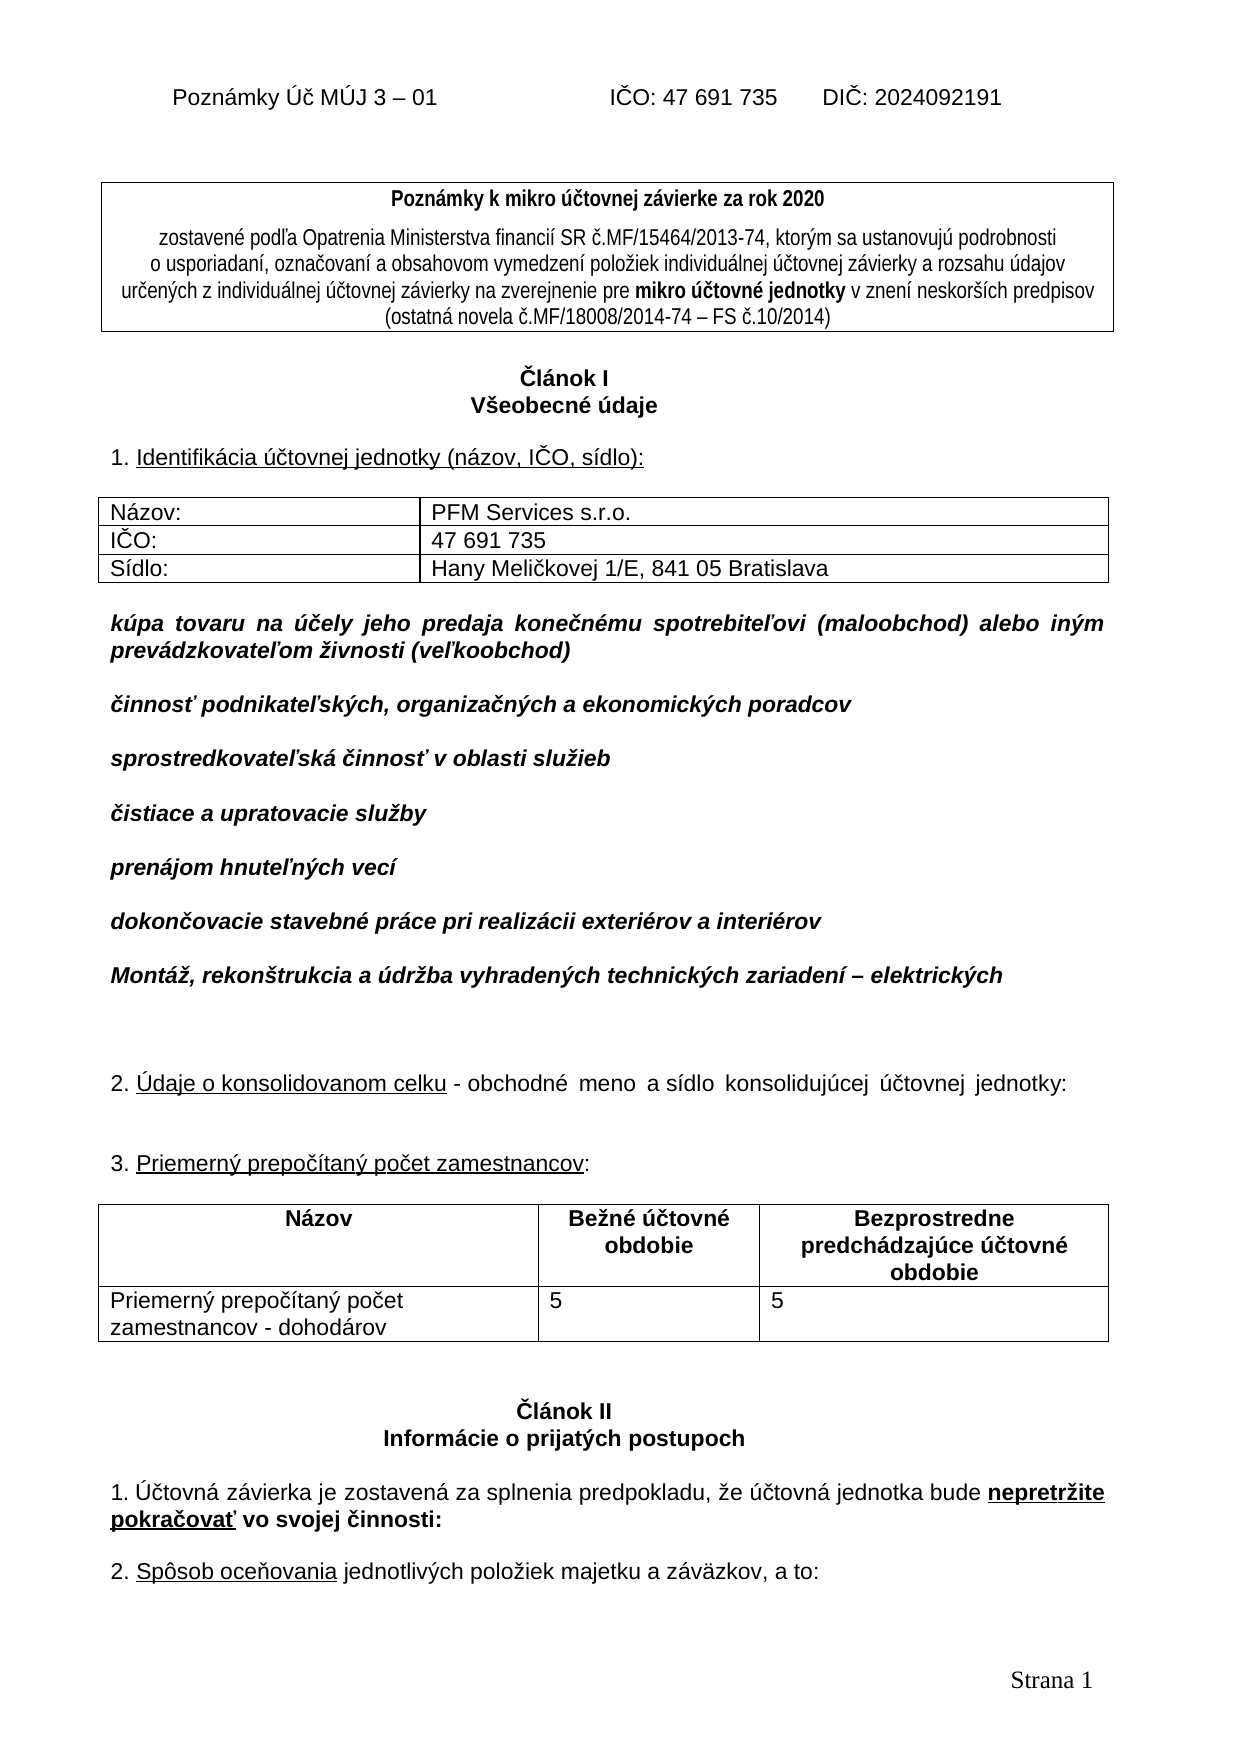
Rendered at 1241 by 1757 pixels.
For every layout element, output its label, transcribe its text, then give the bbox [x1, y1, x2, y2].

text 2. Údaje o konsolidovanom celku - obchodné meno a sídlo konsolidujúcej účtovnej jednotky: [110, 1070, 1105, 1097]
table_cell Priemerný prepočítaný počet zamestnancov - dohodárov [99, 1287, 538, 1341]
table_header Názov [99, 1205, 538, 1286]
table_header Názov: [99, 498, 419, 525]
text Montáž, rekonštrukcia a údržba vyhradených technických zariadení – elektrických [110, 962, 1105, 989]
text dokončovacie stavebné práce pri realizácii exteriérov a interiérov [110, 908, 1105, 935]
text 3. Priemerný prepočítaný počet zamestnancov: [110, 1149, 1105, 1176]
text 1. Účtovná závierka je zostavená za splnenia predpokladu, že účtovná jednotka bude nepretržite pokračovať vo svojej činnosti: [110, 1479, 1105, 1532]
table_cell 47 691 735 [421, 526, 1108, 553]
subtitle Článok II [110, 1398, 1017, 1425]
text kúpa tovaru na účely jeho predaja konečnému spotrebiteľovi (maloobchod) alebo iným prevádzkovateľom živnosti (veľkoobchod) [110, 610, 1105, 664]
table_cell IČO: [99, 526, 419, 553]
text sprostredkovateľská činnosť v oblasti služieb [110, 745, 1105, 772]
text činnosť podnikateľských, organizačných a ekonomických poradcov [110, 691, 1105, 718]
table_header Bezprostredne predchádzajúce účtovné obdobie [760, 1205, 1108, 1286]
text čistiace a upratovacie služby [110, 799, 1105, 826]
table_cell 5 [760, 1287, 1108, 1341]
table_cell Hany Meličkovej 1/E, 841 05 Bratislava [421, 555, 1108, 582]
text (ostatná novela č.MF/18008/2014-74 – FS č.10/2014) [102, 300, 1113, 331]
text Všeobecné údaje [110, 392, 1017, 418]
table_header PFM Services s.r.o. [421, 498, 1108, 525]
text Informácie o prijatých postupoch [110, 1425, 1018, 1451]
table_cell 5 [539, 1287, 759, 1341]
subtitle Článok I [110, 365, 1018, 392]
text 1. Identifikácia účtovnej jednotky (názov, IČO, sídlo): [110, 444, 1105, 470]
text prenájom hnuteľných vecí [110, 853, 1105, 881]
table_cell Sídlo: [99, 555, 419, 582]
text Poznámky k mikro účtovnej závierke za rok 2020 [102, 183, 1113, 211]
table_header Bežné účtovné obdobie [539, 1205, 759, 1286]
text zostavené podľa Opatrenia Ministerstva financií SR č.MF/15464/2013-74, ktorým sa ustanovujú podrobnosti o usporiadaní, označovaní a obsahovom vymedzení položiek individuálnej účtovnej závierky a rozsahu údajov určených z individuálnej účtovnej závierky na zverejnenie pre mikro účtovné jednotky v znení neskorších predpisov [102, 221, 1113, 300]
text 2. Spôsob oceňovania jednotlivých položiek majetku a záväzkov, a to: [110, 1558, 1105, 1585]
